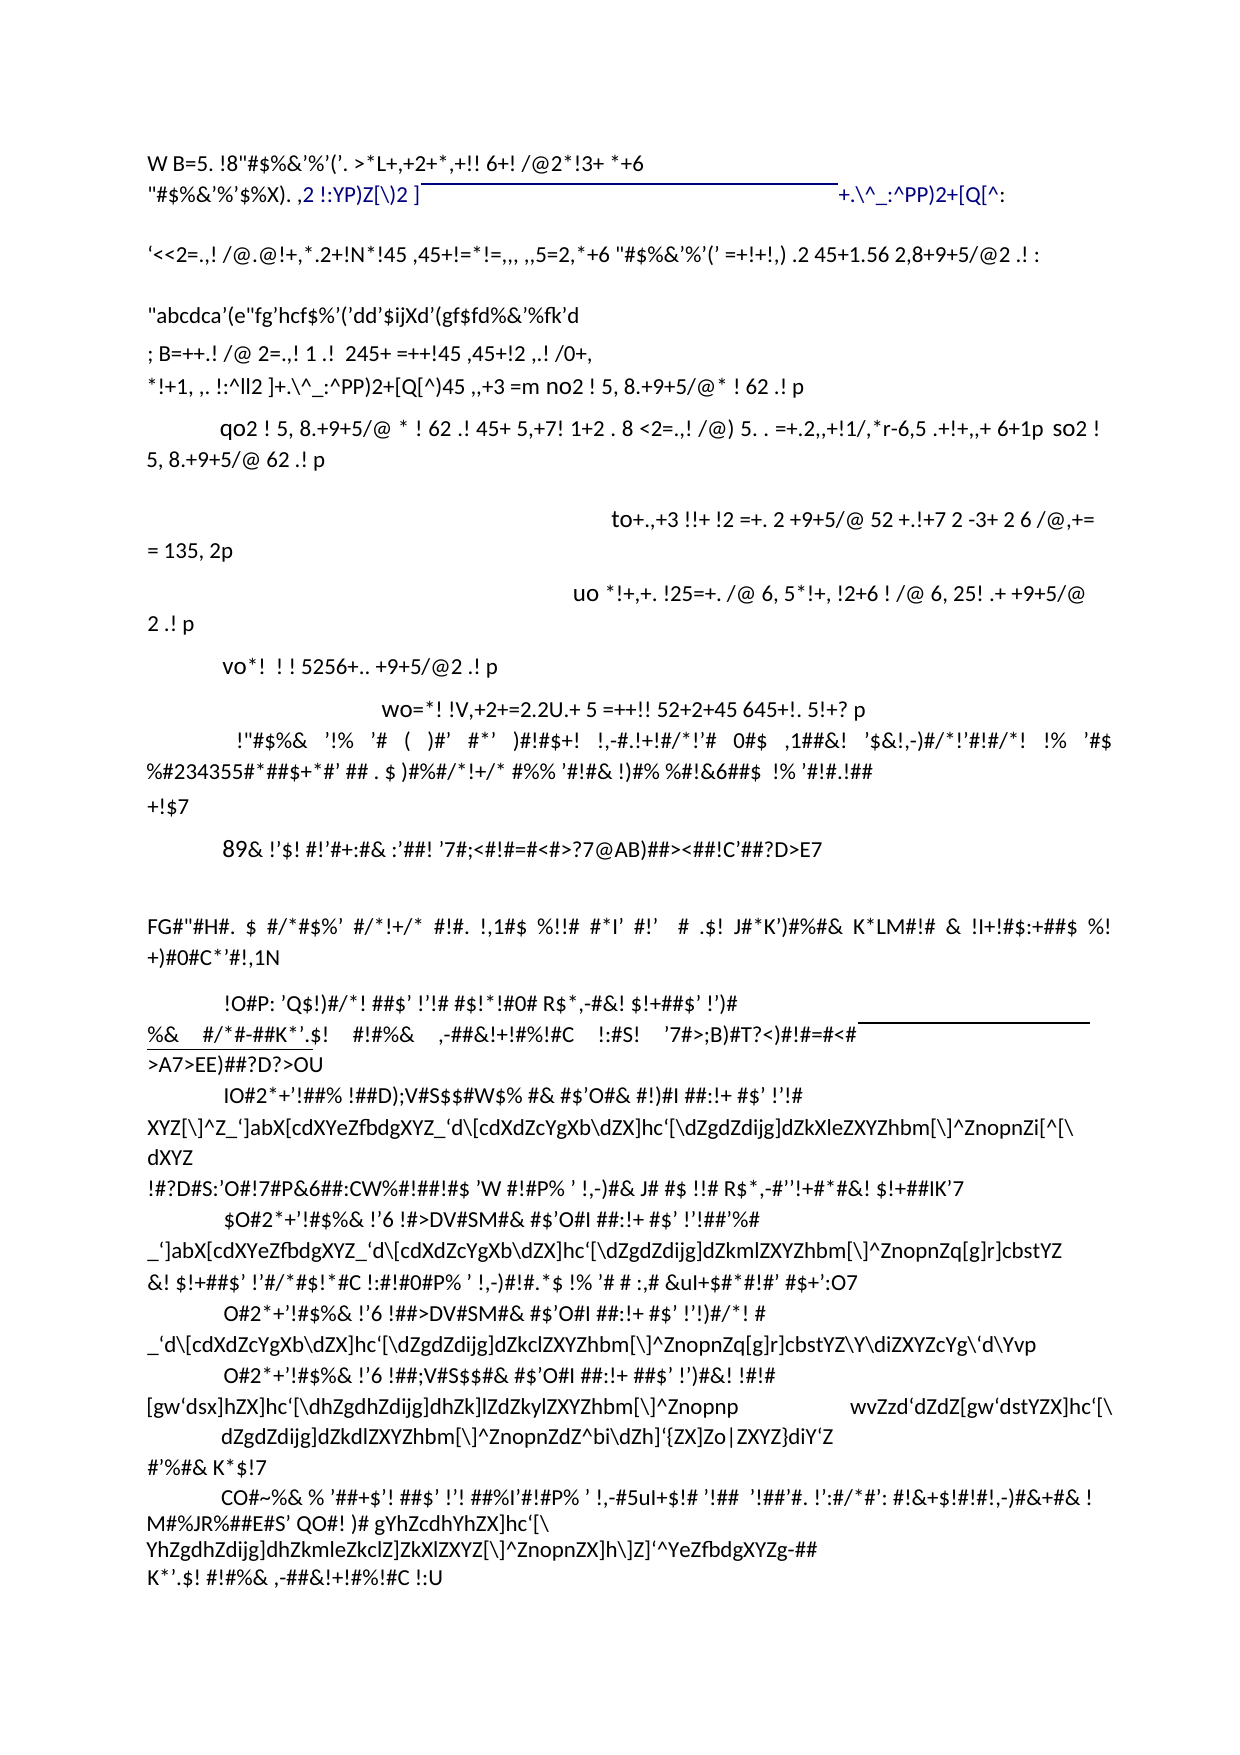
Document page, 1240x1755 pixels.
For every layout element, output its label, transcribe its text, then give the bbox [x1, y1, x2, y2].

text _‘d\[cdXdZcYgXb\dZX]hc‘[\dZgdZdijg]dZkclZXYZhbm[\]^ZnopnZq[g]r]cbstYZ\Y\diZXYZcYg\‘d\Yvp [147, 1330, 1113, 1358]
text &! $!+##$’ !’#/*#$!*#C !:#!#0#P% ’ !,-)#!#.*$ !% ’# # :,# &uI+$#*#!#’ #$+’:O7 [147, 1268, 1113, 1296]
text O#2*+’!#$%& !’6 !##;V#S$$#& #$’O#I ##:!+ ##$’ !’)#&! !#!# [223, 1361, 1113, 1389]
text to+.,+3 !!+ !2 =+. 2 +9+5/@ 52 +.!+7 2 -3+ 2 6 /@,+= [148, 503, 1095, 534]
text W B=5. !8"#$%&’%’(’. >*L+,+2+*,+!! 6+! /@2*!3+ *+6 [147, 149, 1113, 177]
text uo *!+,+. !25=+. /@ 6, 5*!+, !2+6 ! /@ 6, 25! .+ +9+5/@ [148, 577, 1087, 607]
text %& #/*#-##K*’.$! #!#%& ,-##&!+!#%!#C !:#S! ’7#>;B)#T?<)#!#=#<# >A7>EE)##?D?>OU [147, 1020, 1113, 1079]
text ‘<<2=.,! /@.@!+,*.2+!N*!45 ,45+!=*!=,,, ,,5=2,*+6 "#$%&’%’(’ =+!+!,) .2 45+1.56 2,8+9+5/@2 .! : [147, 241, 1113, 268]
text !"#$%& ’!% ’# ( )#’ #*’ )#!#$+! !,-#.!+!#/*!’# 0#$ ,1##&! ’$&!,-)#/*!’#!#/*! !% ’#$%#234355#*##$+*#’ ## . $ )#%#/*!+/* #%% ’#!#& !)#% %#!&6##$ !% ’#!#.!## [146, 726, 1113, 785]
text #’%#& K*$!7 [147, 1453, 1113, 1482]
text *!+1, ,. !:^ll2 ]+.\^_:^PP)2+[Q[^)45 ,,+3 =m no2 ! 5, 8.+9+5/@* ! 62 .! p [146, 370, 847, 401]
text ; B=++.! /@ 2=.,! 1 .! 245+ =++!45 ,45+!2 ,.! /0+, [147, 339, 1113, 367]
text = 135, 2p [147, 536, 1113, 564]
text 2 .! p [147, 609, 1113, 637]
text wo=*! !V,+2+=2.2U.+ 5 =++!! 52+2+45 645+!. 5!+? p [194, 693, 1053, 724]
text K*’.$! #!#%& ,-##&!+!#%!#C !:U [147, 1563, 1113, 1591]
text +!$7 [147, 792, 1113, 820]
text IO#2*+’!##% !##D);V#S$$#W$% #& #$’O#& #!)#I ##:!+ #$’ !’!# [223, 1082, 1113, 1110]
text _‘]abX[cdXYeZfbdgXYZ_‘d\[cdXdZcYgXb\dZX]hc‘[\dZgdZdijg]dZkmlZXYZhbm[\]^ZnopnZq[g]r]cbstYZ [147, 1237, 1113, 1264]
text !O#P: ’Q$!)#/*! ##$’ !’!# #$!*!#0# R$*,-#&! $!+##$’ !’)# [223, 989, 1113, 1017]
text XYZ[\]^Z_‘]abX[cdXYeZfbdgXYZ_‘d\[cdXdZcYgXb\dZX]hc‘[\dZgdZdijg]dZkXleZXYZhbm[\]^ZnopnZi[^[\dXYZ [147, 1113, 1113, 1171]
text "#$%&’%’$%X). ,2 !:YP)Z[\)2 ]+.\^_:^PP)2+[Q[^: [147, 180, 1113, 208]
text [gw‘dsx]hZX]hc‘[\dhZgdhZdijg]dhZk]lZdZkylZXYZhbm[\]^Znopnp wvZzd‘dZdZ[gw‘dstYZX]hc‘[\dZgdZdijg]dZkdlZXYZhbm[\]^ZnopnZdZ^bi\dZh]‘{ZX]Zo|ZXYZ}diY‘Z [146, 1392, 1113, 1451]
text "abcdca’(e"fg’hcf$%’(’dd’$ijXd’(gf$fd%&’%fk’d [147, 301, 1113, 329]
text O#2*+’!#$%& !’6 !##>DV#SM#& #$’O#I ##:!+ #$’ !’!)#/*! # [223, 1299, 1113, 1327]
text vo*! ! ! 5256+.. +9+5/@2 .! p [222, 650, 1113, 681]
text CO#~%& % ’##+$’! ##$’ !’! ##%I’#!#P% ’ !,-#5uI+$!# ’!## ’!##’#. !’:#/*#’: #!&+$!#!#!,-)#&+#& !M#%JR%##E#S’ QO#! )# gYhZcdhYhZX]hc‘[\YhZgdhZdijg]dhZkmleZkclZ]ZkXlZXYZ[\]^ZnopnZX]h\]Z]‘^YeZfbdgXYZg-## [146, 1484, 1114, 1563]
text !#?D#S:’O#!7#P&6##:CW%#!##!#$ ’W #!#P% ’ !,-)#& J# #$ !!# R$*,-#’’!+#*#&! $!+##IK’7 [147, 1174, 1113, 1202]
text qo2 ! 5, 8.+9+5/@ * ! 62 .! 45+ 5,+7! 1+2 . 8 <2=.,! /@) 5. . =+.2,,+!1/,*r-6,5 .+!+,,+ 6+1p so2 ! 5, 8.+9+5/@ 62 .! p [146, 412, 1100, 473]
text $O#2*+’!#$%& !’6 !#>DV#SM#& #$’O#I ##:!+ #$’ !’!##’%# [223, 1206, 1113, 1233]
text 89& !’$! #!’#+:#& :’##! ’7#;<#!#=#<#>?7@AB)##><##!C’##?D>E7 [222, 833, 1113, 863]
text FG#"#H#. $ #/*#$%’ #/*!+/* #!#. !,1#$ %!!# #*I’ #!’ # .$! J#*K’)#%#& K*LM#!# & !I+!#$:+##$ %!+)#0#C*’#!,1N [147, 912, 1113, 971]
